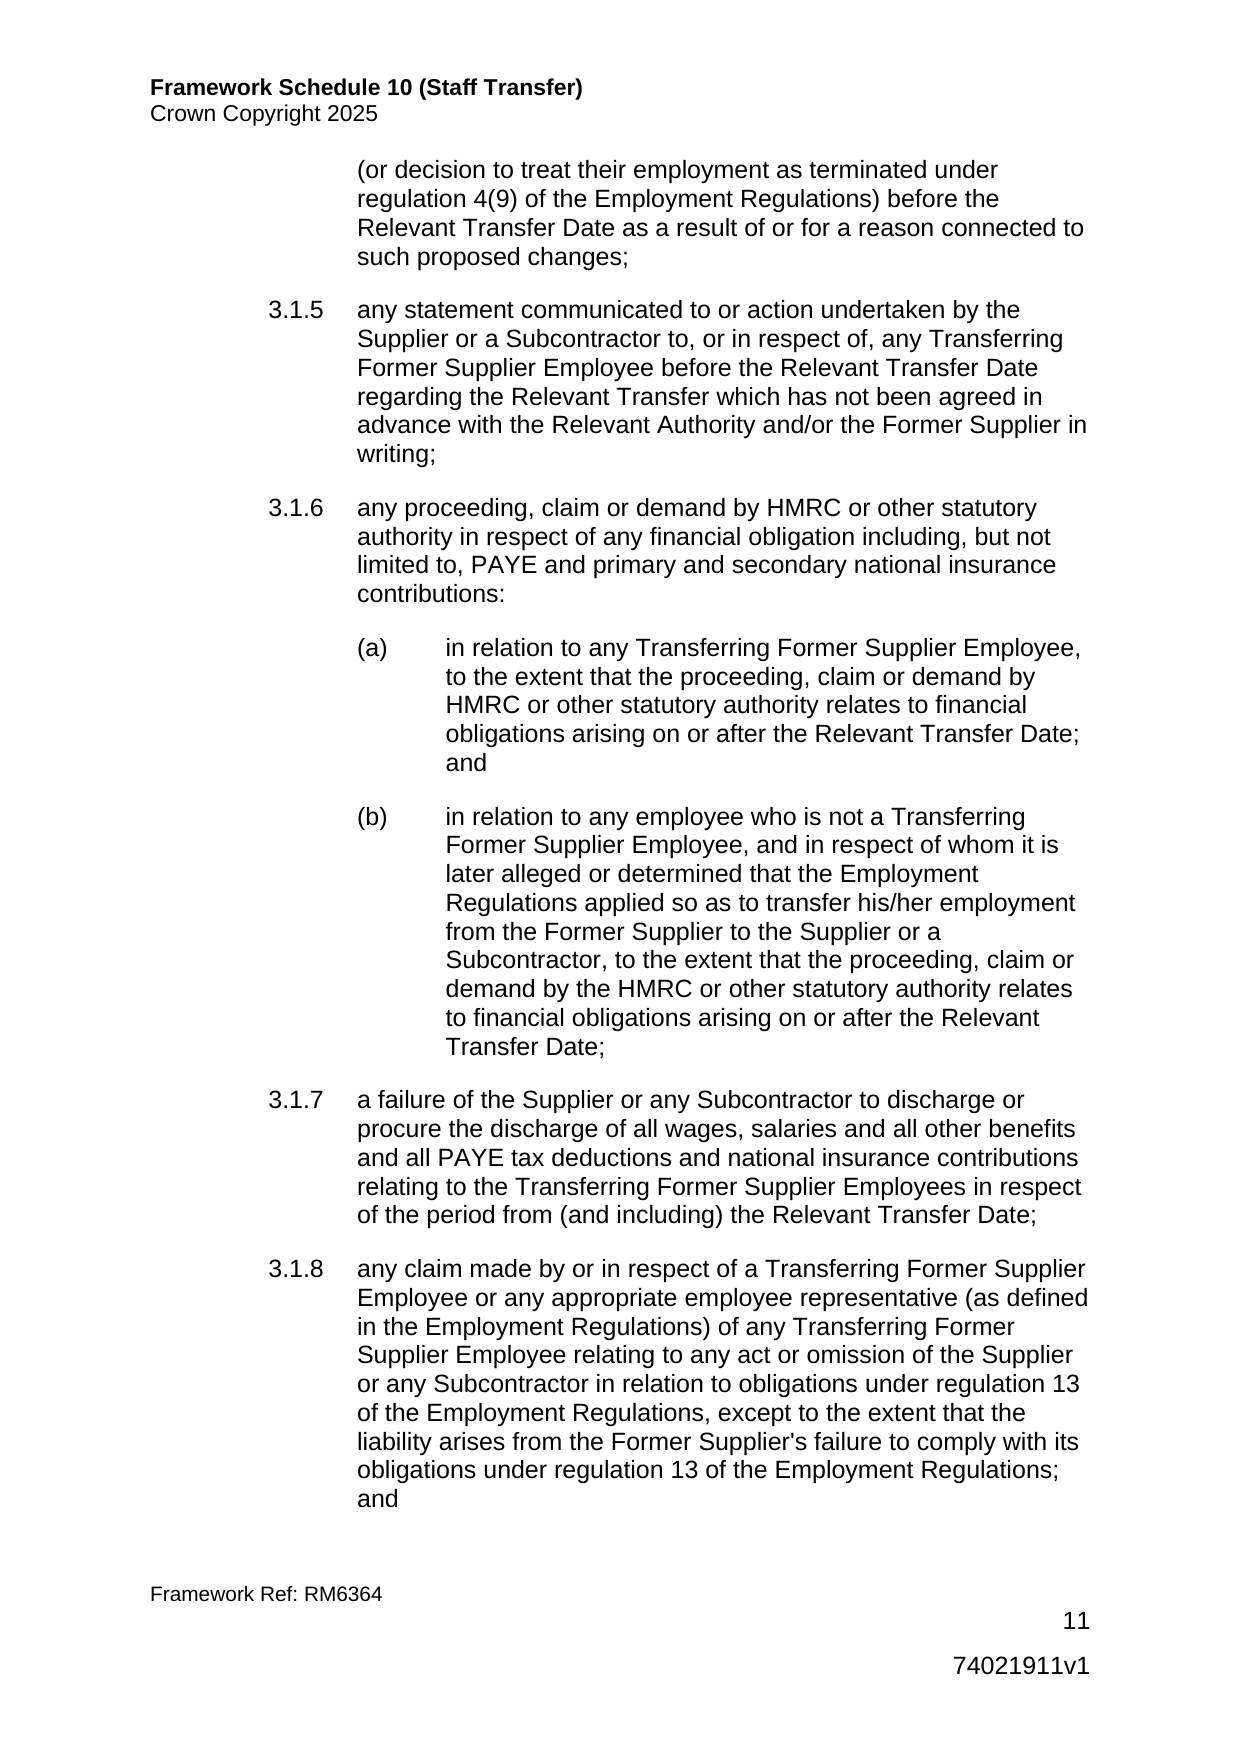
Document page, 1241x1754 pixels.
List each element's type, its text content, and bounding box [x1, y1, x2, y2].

list (or decision to treat their employment as terminated under regulation 4(9) of the Employment Regulations) before the Relevant Transfer Date as a result of or for a reason connected to such proposed changes; [268, 155, 1090, 270]
list any claim made by or in respect of a Transferring Former Supplier Employee or any appropriate employee representative (as defined in the Employment Regulations) of any Transferring Former Supplier Employee relating to any act or omission of the Supplier or any Subcontractor in relation to obligations under regulation 13 of the Employment Regulations, except to the extent that the liability arises from the Former Supplier's failure to comply with its obligations under regulation 13 of the Employment Regulations; and [268, 1254, 1090, 1513]
list in relation to any Transferring Former Supplier Employee, to the extent that the proceeding, claim or demand by HMRC or other statutory authority relates to financial obligations arising on or after the Relevant Transfer Date; and [357, 633, 1090, 777]
list a failure of the Supplier or any Subcontractor to discharge or procure the discharge of all wages, salaries and all other benefits and all PAYE tax deductions and national insurance contributions relating to the Transferring Former Supplier Employees in respect of the period from (and including) the Relevant Transfer Date; [268, 1085, 1090, 1229]
list in relation to any employee who is not a Transferring Former Supplier Employee, and in respect of whom it is later alleged or determined that the Employment Regulations applied so as to transfer his/her employment from the Former Supplier to the Supplier or a Subcontractor, to the extent that the proceeding, claim or demand by the HMRC or other statutory authority relates to financial obligations arising on or after the Relevant Transfer Date; [357, 802, 1090, 1060]
list any proceeding, claim or demand by HMRC or other statutory authority in respect of any financial obligation including, but not limited to, PAYE and primary and secondary national insurance contributions: [268, 493, 1090, 608]
list any statement communicated to or action undertaken by the Supplier or a Subcontractor to, or in respect of, any Transferring Former Supplier Employee before the Relevant Transfer Date regarding the Relevant Transfer which has not been agreed in advance with the Relevant Authority and/or the Former Supplier in writing; [268, 295, 1090, 468]
